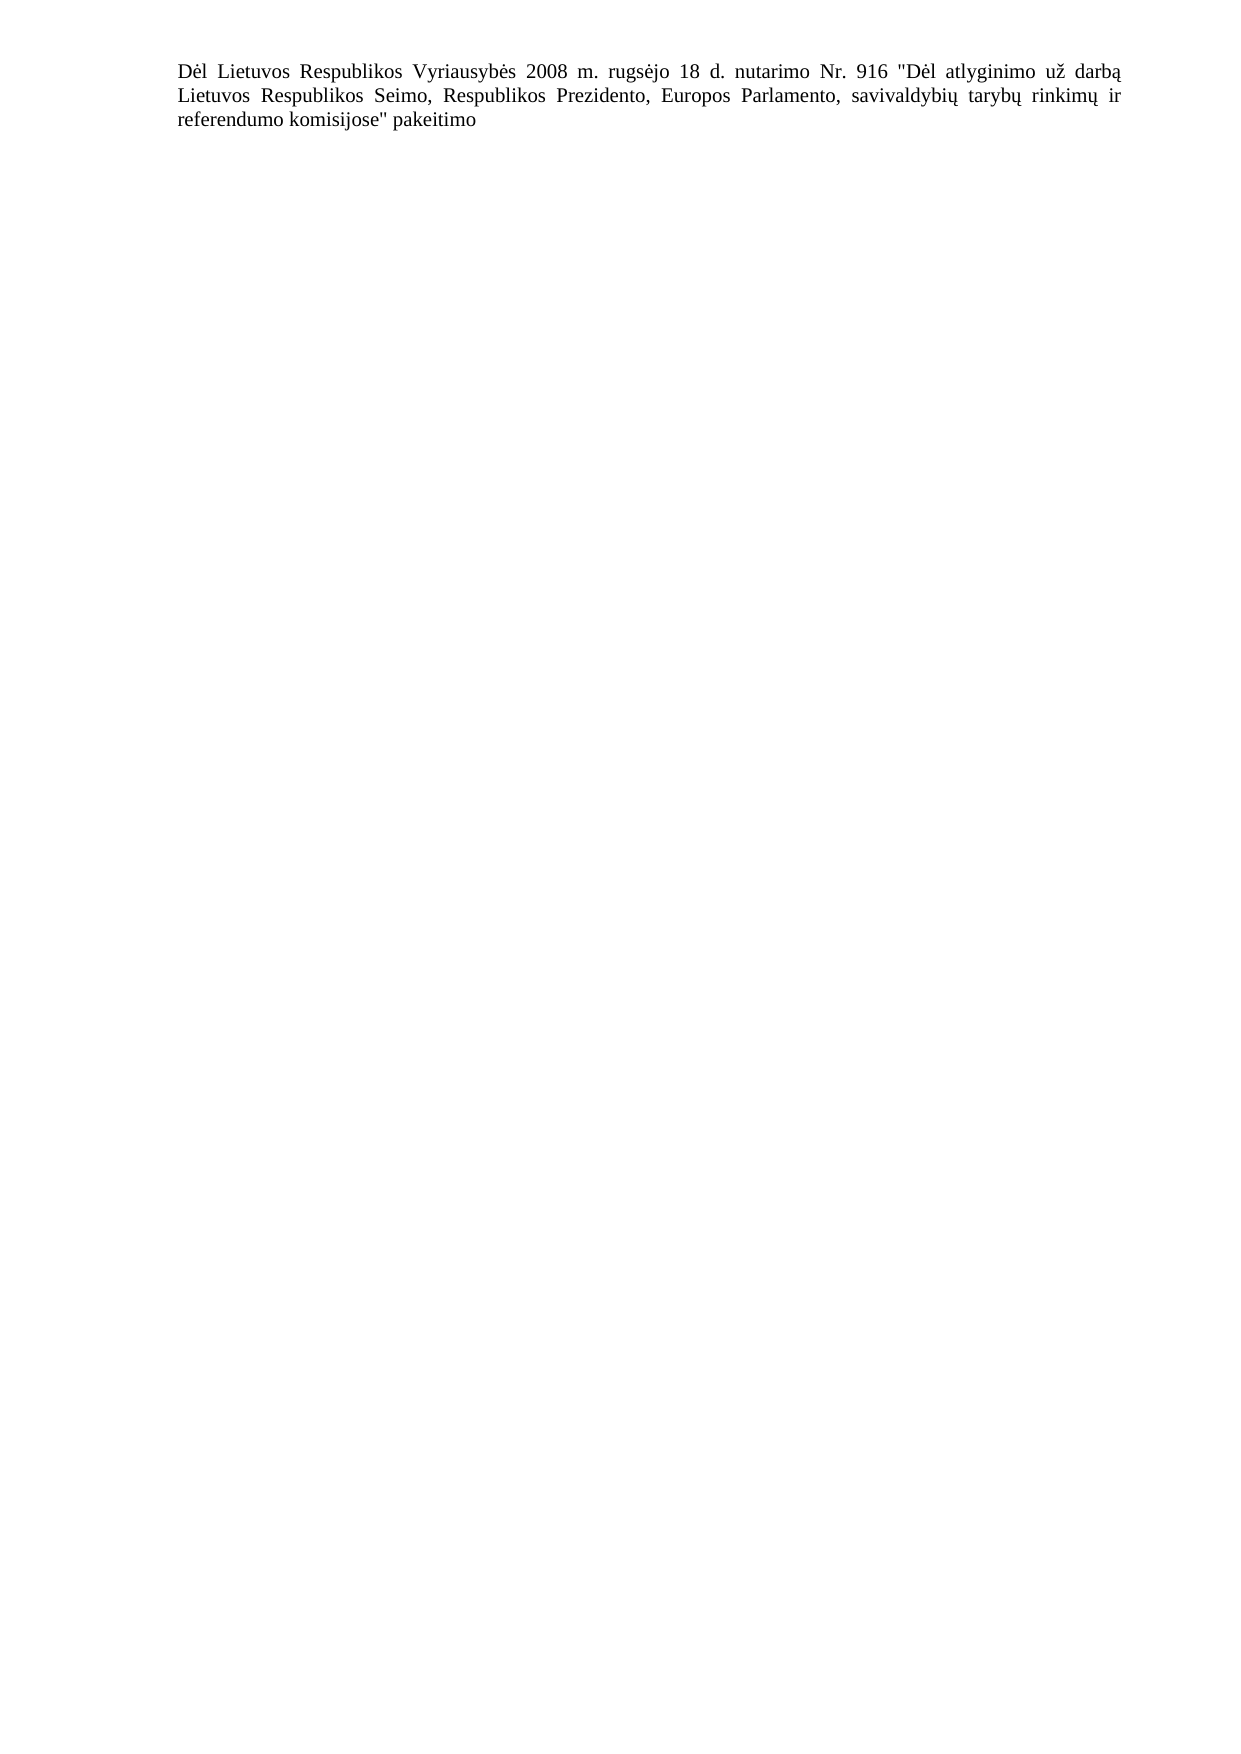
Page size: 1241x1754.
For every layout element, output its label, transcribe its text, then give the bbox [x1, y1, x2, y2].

text Dėl Lietuvos Respublikos Vyriausybės 2008 m. rugsėjo 18 d. nutarimo Nr. 916 "Dėl atlyginimo už darbą Lietuvos Respublikos Seimo, Respublikos Prezidento, Europos Parlamento, savivaldybių tarybų rinkimų ir referendumo komisijose" pakeitimo [177, 59, 1122, 131]
